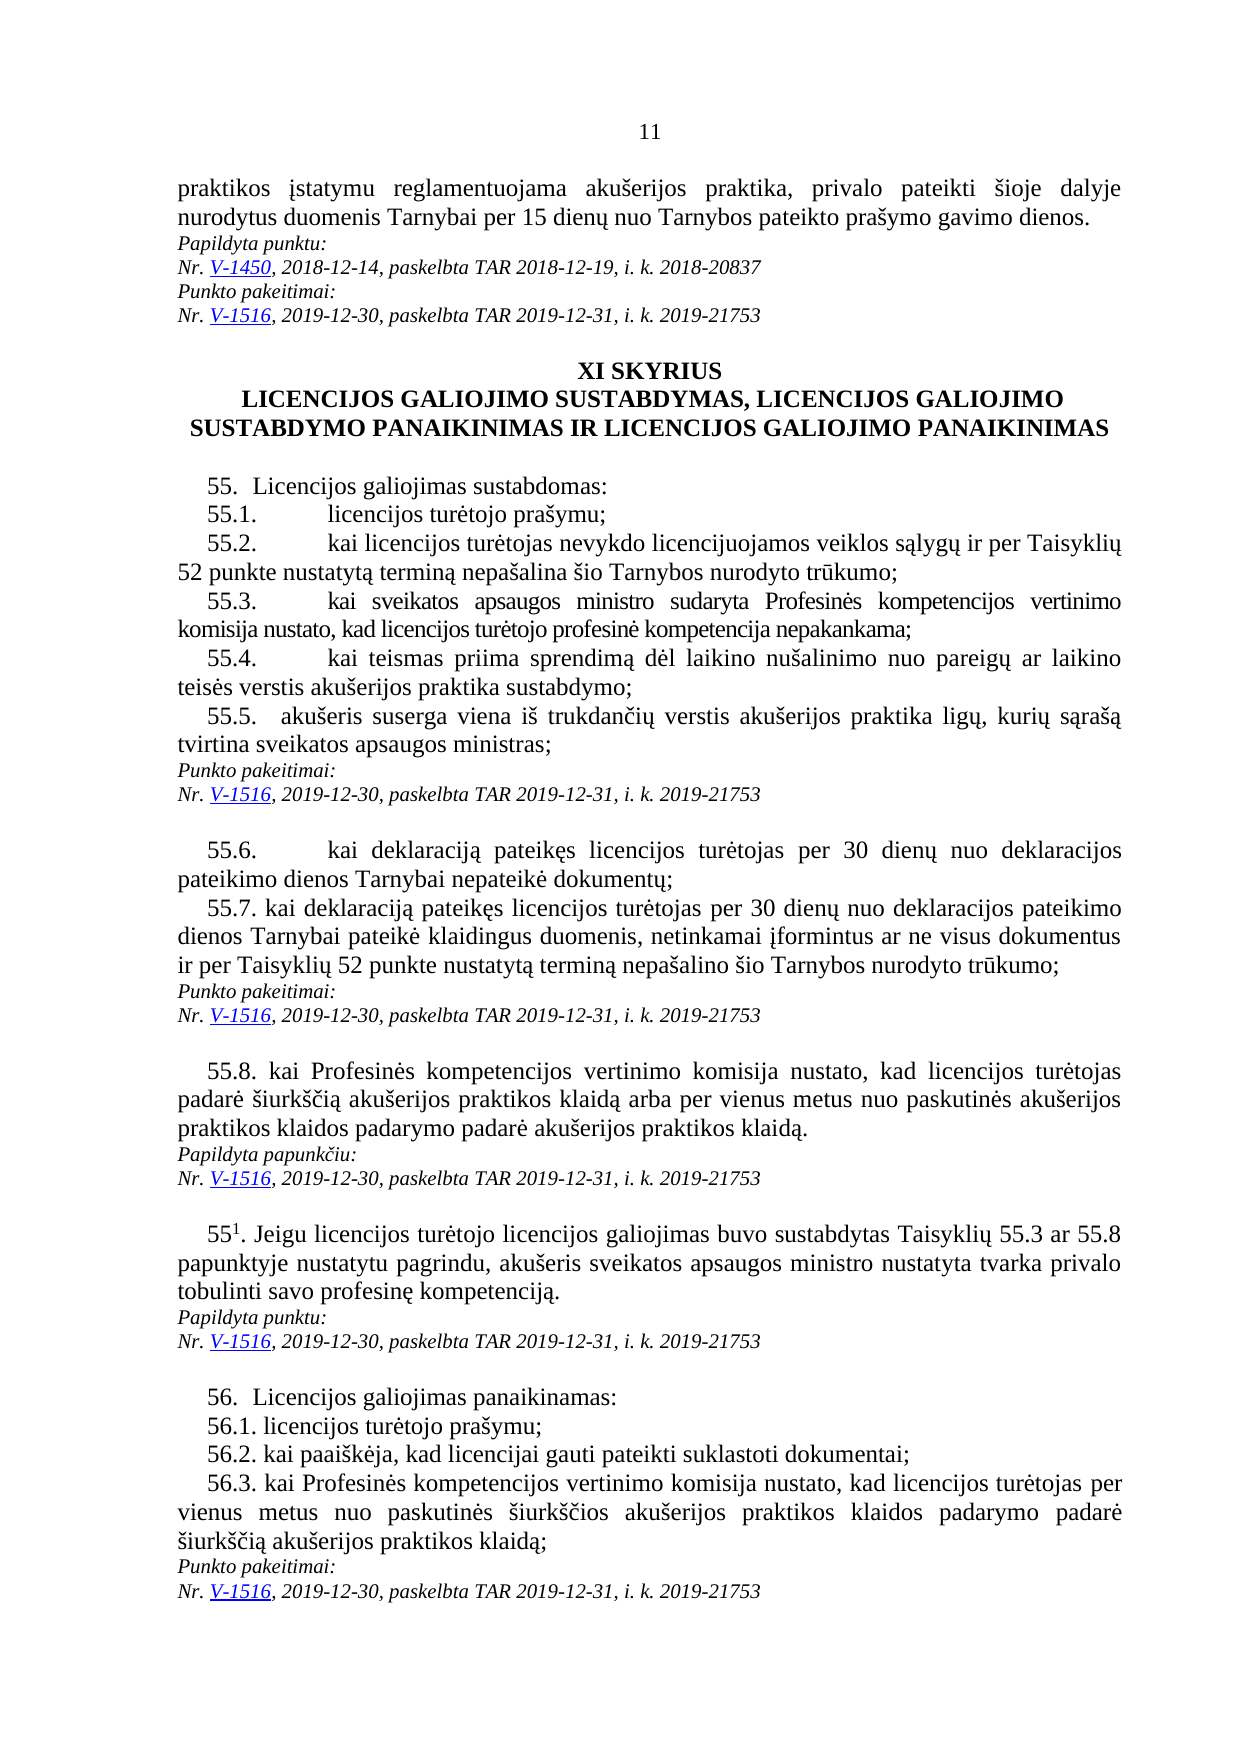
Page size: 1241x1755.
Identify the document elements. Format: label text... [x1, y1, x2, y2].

text Nr. V-1516, 2019-12-30, paskelbta TAR 2019-12-31, i. k. 2019-21753 [177, 1003, 1122, 1027]
text 56.3. kai Profesinės kompetencijos vertinimo komisija nustato, kad licencijos turėtojas per vienus metus nuo paskutinės šiurkščios akušerijos praktikos klaidos padarymo padarė šiurkščią akušerijos praktikos klaidą; [177, 1468, 1122, 1554]
text Punkto pakeitimai: [177, 279, 1122, 303]
text 56.2. kai paaiškėja, kad licencijai gauti pateikti suklastoti dokumentai; [177, 1439, 1122, 1468]
text Papildyta papunkčiu: [177, 1142, 1122, 1166]
text praktikos įstatymu reglamentuojama akušerijos praktika, privalo pateikti šioje dalyje nurodytus duomenis Tarnybai per 15 dienų nuo Tarnybos pateikto prašymo gavimo dienos. [177, 173, 1122, 231]
text Nr. V-1516, 2019-12-30, paskelbta TAR 2019-12-31, i. k. 2019-21753 [177, 303, 1122, 327]
text Papildyta punktu: [177, 1305, 1122, 1329]
text Papildyta punktu: [177, 231, 1122, 255]
text 55.8. kai Profesinės kompetencijos vertinimo komisija nustato, kad licencijos turėtojas padarė šiurkščią akušerijos praktikos klaidą arba per vienus metus nuo paskutinės akušerijos praktikos klaidos padarymo padarė akušerijos praktikos klaidą. [177, 1056, 1122, 1142]
text 55.5. akušeris suserga viena iš trukdančių verstis akušerijos praktika ligų, kurių sąrašą tvirtina sveikatos apsaugos ministras; [177, 701, 1122, 758]
text 55.4. kai teismas priima sprendimą dėl laikino nušalinimo nuo pareigų ar laikino teisės verstis akušerijos praktika sustabdymo; [177, 643, 1122, 701]
text Nr. V-1516, 2019-12-30, paskelbta TAR 2019-12-31, i. k. 2019-21753 [177, 1166, 1122, 1190]
text Punkto pakeitimai: [177, 758, 1122, 782]
text Nr. V-1516, 2019-12-30, paskelbta TAR 2019-12-31, i. k. 2019-21753 [177, 782, 1122, 806]
text 55.1. licencijos turėtojo prašymu; [177, 499, 1122, 528]
text 56. Licencijos galiojimas panaikinamas: [177, 1382, 1122, 1411]
text LICENCIJOS GALIOJIMO SUSTABDYMAS, LICENCIJOS GALIOJIMO SUSTABDYMO PANAIKINIMAS IR LICENCIJOS GALIOJIMO PANAIKINIMAS [177, 384, 1122, 442]
text Nr. V-1450, 2018-12-14, paskelbta TAR 2018-12-19, i. k. 2018-20837 [177, 255, 1122, 279]
text 55.2. kai licencijos turėtojas nevykdo licencijuojamos veiklos sąlygų ir per Taisyklių 52 punkte nustatytą terminą nepašalina šio Tarnybos nurodyto trūkumo; [177, 528, 1122, 586]
text 55.6. kai deklaraciją pateikęs licencijos turėtojas per 30 dienų nuo deklaracijos pateikimo dienos Tarnybai nepateikė dokumentų; [177, 835, 1122, 893]
text 55.3. kai sveikatos apsaugos ministro sudaryta Profesinės kompetencijos vertinimo komisija nustato, kad licencijos turėtojo profesinė kompetencija nepakankama; [177, 586, 1122, 643]
text Nr. V-1516, 2019-12-30, paskelbta TAR 2019-12-31, i. k. 2019-21753 [177, 1578, 1122, 1603]
text XI skyrius [177, 356, 1122, 384]
text 55. Licencijos galiojimas sustabdomas: [177, 471, 1122, 499]
text 55.7. kai deklaraciją pateikęs licencijos turėtojas per 30 dienų nuo deklaracijos pateikimo dienos Tarnybai pateikė klaidingus duomenis, netinkamai įformintus ar ne visus dokumentus ir per Taisyklių 52 punkte nustatytą terminą nepašalino šio Tarnybos nurodyto trūkumo; [177, 893, 1122, 979]
text Punkto pakeitimai: [177, 979, 1122, 1003]
text 56.1. licencijos turėtojo prašymu; [177, 1411, 1122, 1439]
text Punkto pakeitimai: [177, 1554, 1122, 1578]
text Nr. V-1516, 2019-12-30, paskelbta TAR 2019-12-31, i. k. 2019-21753 [177, 1329, 1122, 1353]
text 551. Jeigu licencijos turėtojo licencijos galiojimas buvo sustabdytas Taisyklių 55.3 ar 55.8 papunktyje nustatytu pagrindu, akušeris sveikatos apsaugos ministro nustatyta tvarka privalo tobulinti savo profesinę kompetenciją. [177, 1219, 1122, 1305]
